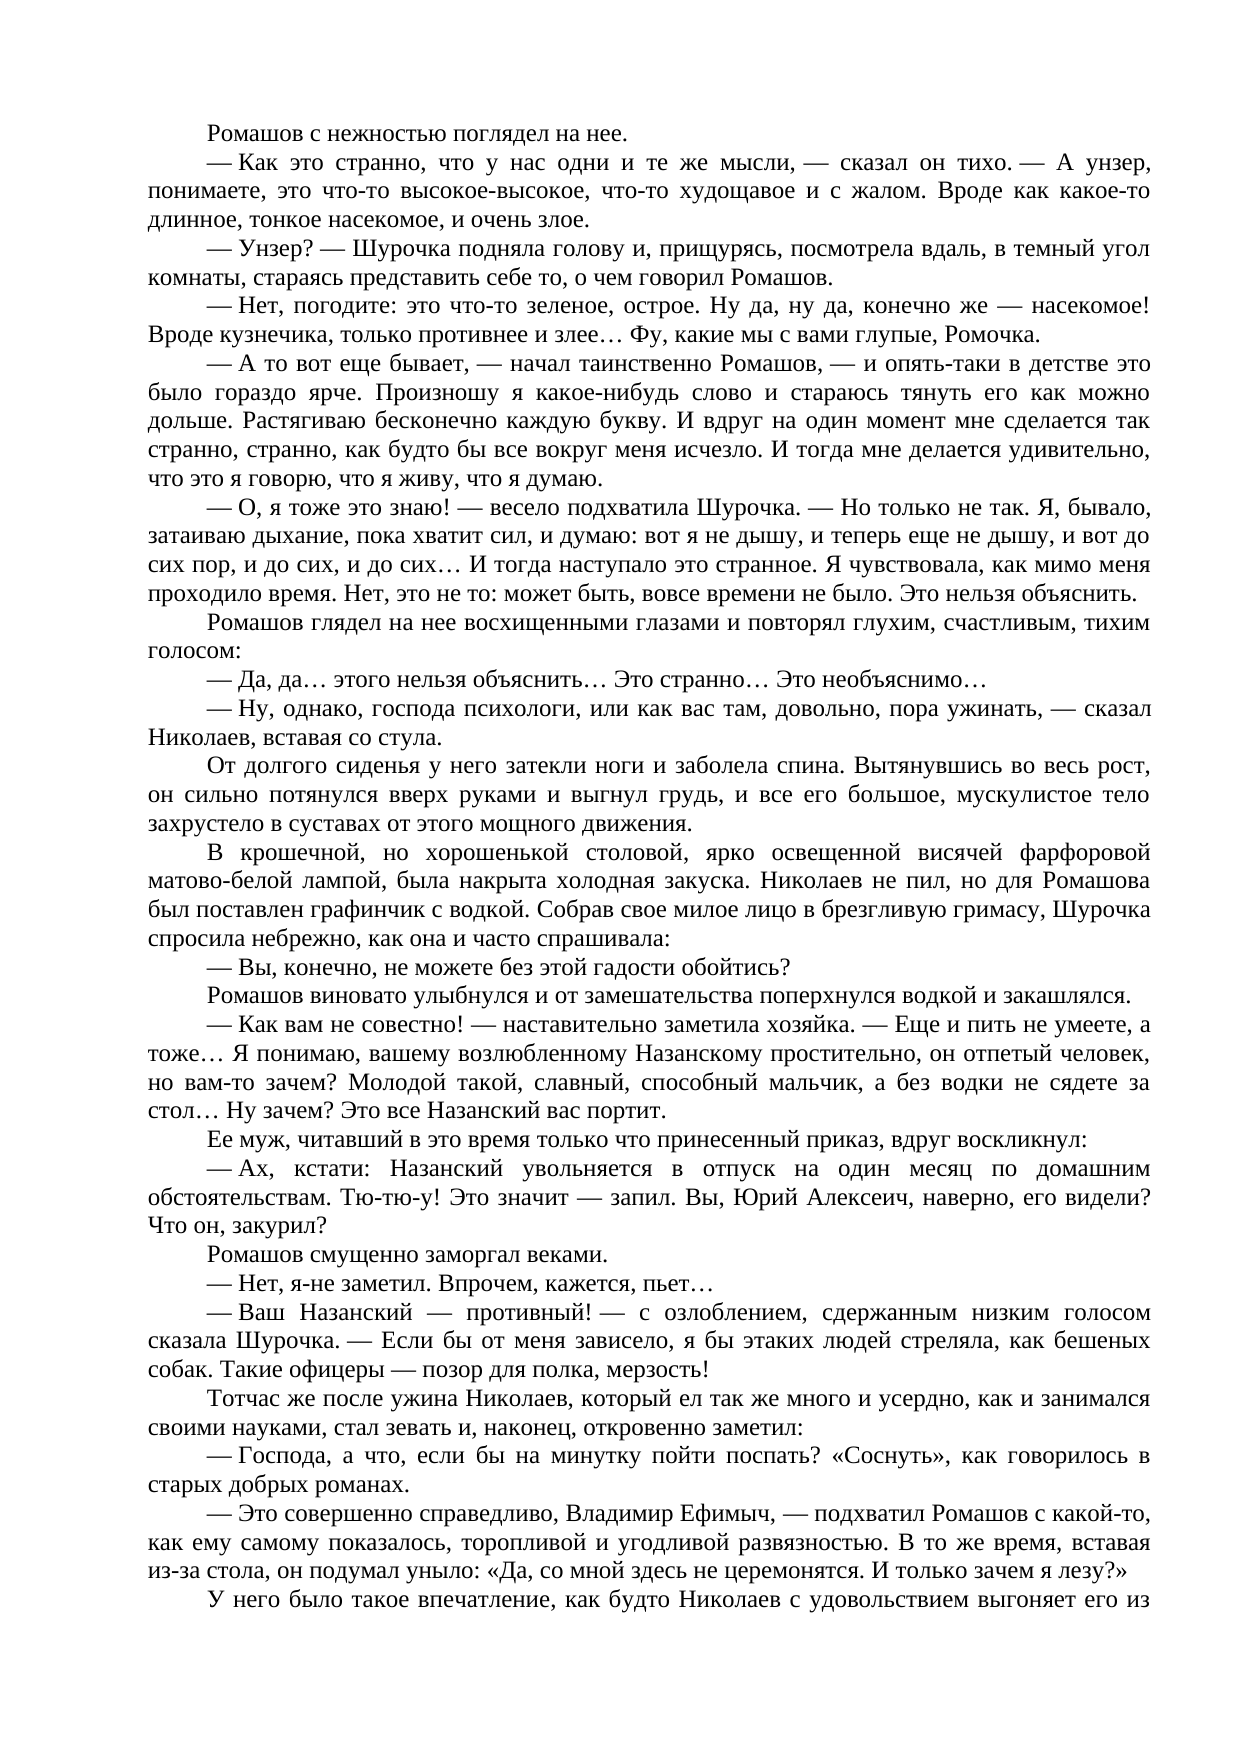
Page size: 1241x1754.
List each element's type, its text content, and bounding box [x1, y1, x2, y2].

text — Господа, а что, если бы на минутку пойти поспать? «Соснуть», как говорилось в старых добрых романах. [148, 1441, 1152, 1498]
text Тотчас же после ужина Николаев, который ел так же много и усердно, как и занимался своими науками, стал зевать и, наконец, откровенно заметил: [148, 1383, 1152, 1441]
text В крошечной, но хорошенькой столовой, ярко освещенной висячей фарфоровой матово-белой лампой, была накрыта холодная закуска. Николаев не пил, но для Ромашова был поставлен графинчик с водкой. Собрав свое милое лицо в брезгливую гримасу, Шурочка спросила небрежно, как она и часто спрашивала: [148, 837, 1152, 952]
text У него было такое впечатление, как будто Николаев с удовольствием выгоняет его из [148, 1584, 1152, 1613]
text — Ну, однако, господа психологи, или как вас там, довольно, пора ужинать, — сказал Николаев, вставая со стула. [148, 693, 1152, 751]
text Ромашов смущенно заморгал веками. [148, 1239, 1152, 1268]
text Ромашов с нежностью поглядел на нее. [148, 118, 1152, 147]
text — Да, да… этого нельзя объяснить… Это странно… Это необъяснимо… [148, 664, 1152, 693]
text — А то вот еще бывает, — начал таинственно Ромашов, — и опять-таки в детстве это было гораздо ярче. Произношу я какое-нибудь слово и стараюсь тянуть его как можно дольше. Растягиваю бесконечно каждую букву. И вдруг на один момент мне сделается так странно, странно, как будто бы все вокруг меня исчезло. И тогда мне делается удивительно, что это я говорю, что я живу, что я думаю. [148, 348, 1152, 492]
text Ее муж, читавший в это время только что принесенный приказ, вдруг воскликнул: [148, 1124, 1152, 1153]
text Ромашов глядел на нее восхищенными глазами и повторял глухим, счастливым, тихим голосом: [148, 607, 1152, 664]
text — Это совершенно справедливо, Владимир Ефимыч, — подхватил Ромашов с какой-то, как ему самому показалось, торопливой и угодливой развязностью. В то же время, вставая из-за стола, он подумал уныло: «Да, со мной здесь не церемонятся. И только зачем я лезу?» [148, 1498, 1152, 1584]
text — Нет, я-не заметил. Впрочем, кажется, пьет… [148, 1268, 1152, 1297]
text — Нет, погодите: это что-то зеленое, острое. Ну да, ну да, конечно же — насекомое! Вроде кузнечика, только противнее и злее… Фу, какие мы с вами глупые, Ромочка. [148, 291, 1152, 348]
text — Ах, кстати: Назанский увольняется в отпуск на один месяц по домашним обстоятельствам. Тю-тю-у! Это значит — запил. Вы, Юрий Алексеич, наверно, его видели? Что он, закурил? [148, 1153, 1152, 1239]
text — Как это странно, что у нас одни и те же мысли, — сказал он тихо. — А унзер, понимаете, это что-то высокое-высокое, что-то худощавое и с жалом. Вроде как какое-то длинное, тонкое насекомое, и очень злое. [148, 147, 1152, 233]
text — О, я тоже это знаю! — весело подхватила Шурочка. — Но только не так. Я, бывало, затаиваю дыхание, пока хватит сил, и думаю: вот я не дышу, и теперь еще не дышу, и вот до сих пор, и до сих, и до сих… И тогда наступало это странное. Я чувствовала, как мимо меня проходило время. Нет, это не то: может быть, вовсе времени не было. Это нельзя объяснить. [148, 492, 1152, 607]
text — Ваш Назанский — противный! — с озлоблением, сдержанным низким голосом сказала Шурочка. — Если бы от меня зависело, я бы этаких людей стреляла, как бешеных собак. Такие офицеры — позор для полка, мерзость! [148, 1297, 1152, 1383]
text От долгого сиденья у него затекли ноги и заболела спина. Вытянувшись во весь рост, он сильно потянулся вверх руками и выгнул грудь, и все его большое, мускулистое тело захрустело в суставах от этого мощного движения. [148, 751, 1152, 837]
text — Унзер? — Шурочка подняла голову и, прищурясь, посмотрела вдаль, в темный угол комнаты, стараясь представить себе то, о чем говорил Ромашов. [148, 233, 1152, 291]
text — Как вам не совестно! — наставительно заметила хозяйка. — Еще и пить не умеете, а тоже… Я понимаю, вашему возлюбленному Назанскому простительно, он отпетый человек, но вам-то зачем? Молодой такой, славный, способный мальчик, а без водки не сядете за стол… Ну зачем? Это все Назанский вас портит. [148, 1009, 1152, 1124]
text — Вы, конечно, не можете без этой гадости обойтись? [148, 952, 1152, 981]
text Ромашов виновато улыбнулся и от замешательства поперхнулся водкой и закашлялся. [148, 981, 1152, 1009]
